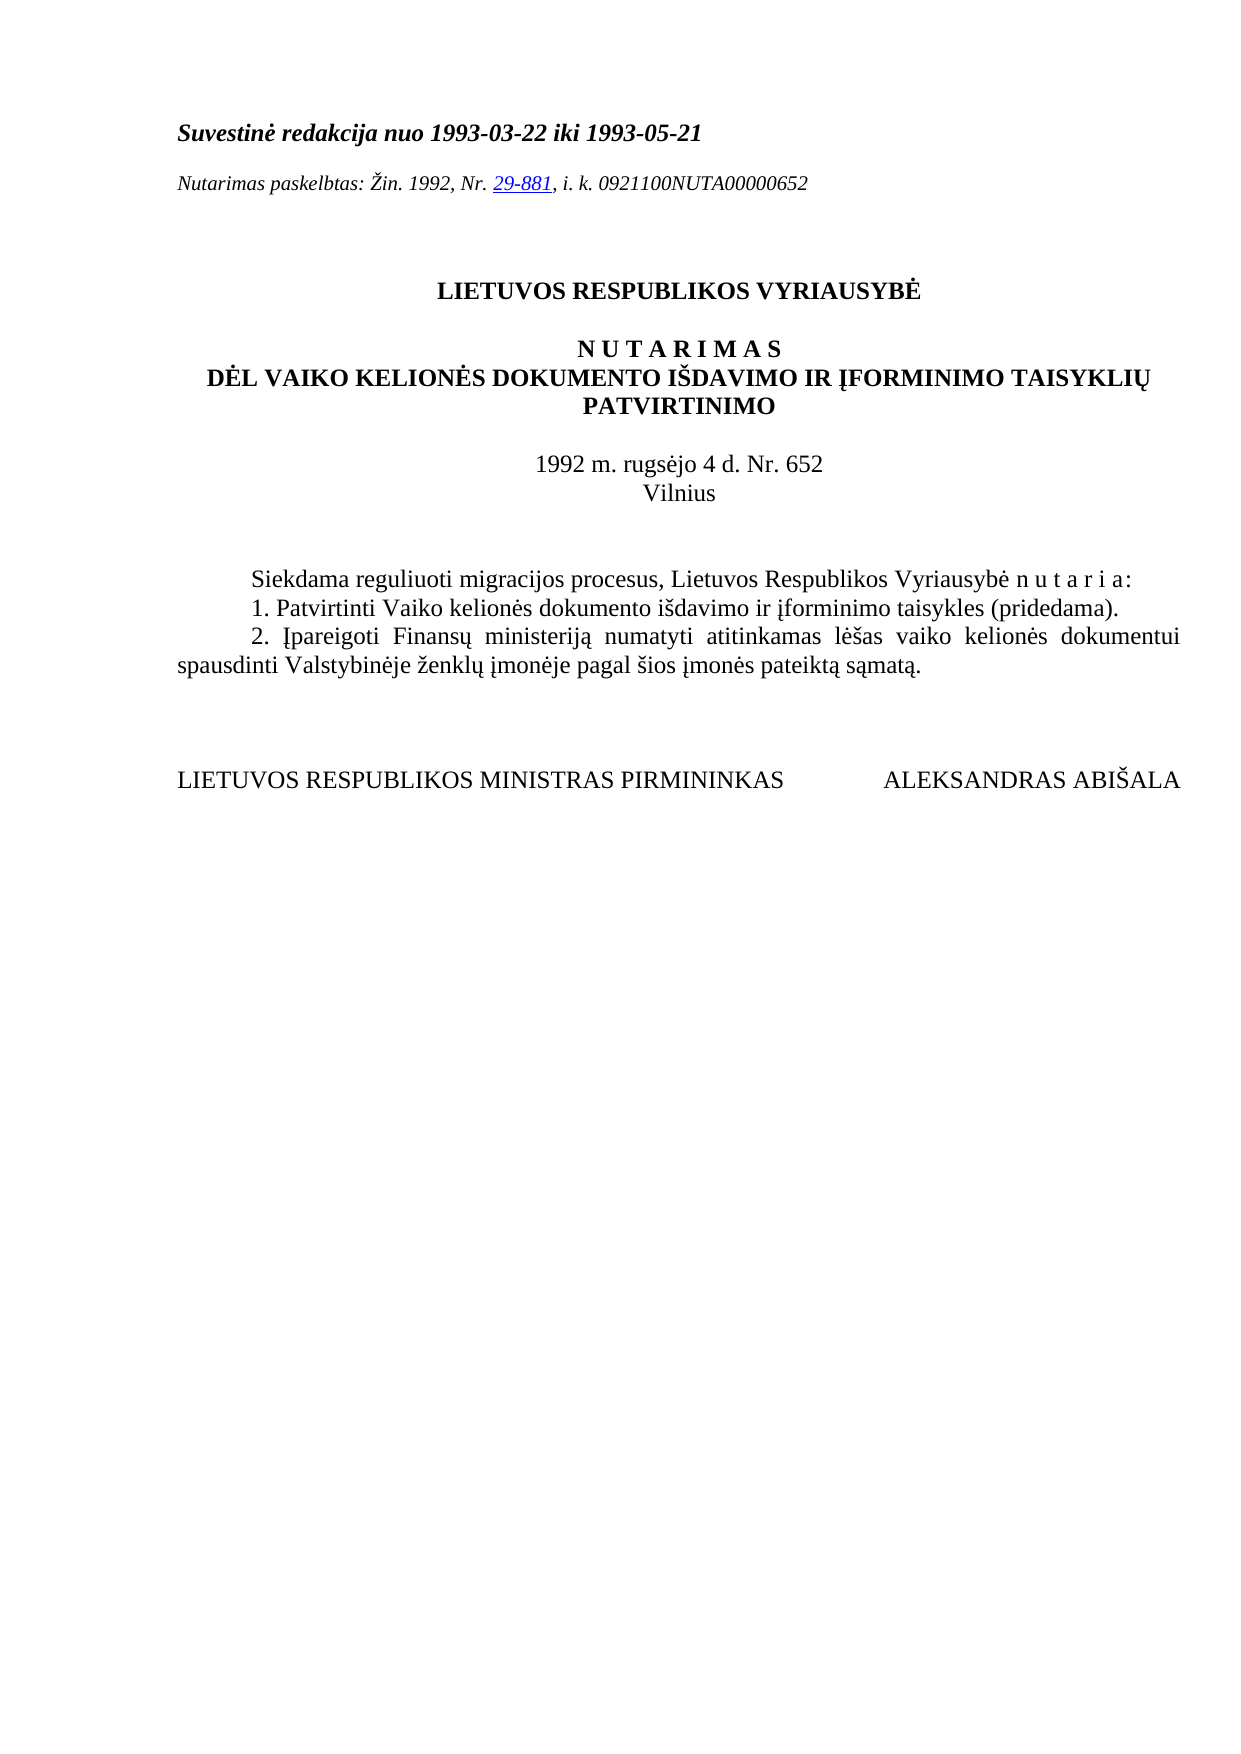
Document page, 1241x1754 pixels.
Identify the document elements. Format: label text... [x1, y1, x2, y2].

text Nutarimas paskelbtas: Žin. 1992, Nr. 29-881, i. k. 0921100NUTA00000652 [177, 171, 1181, 195]
text Suvestinė redakcija nuo 1993-03-22 iki 1993-05-21 [177, 118, 1181, 147]
text LIETUVOS RESPUBLIKOS VYRIAUSYBĖ [177, 276, 1181, 305]
text 1. Patvirtinti Vaiko kelionės dokumento išdavimo ir įforminimo taisykles (pridedama). [177, 593, 1181, 621]
text LIETUVOS RESPUBLIKOS MINISTRAS PIRMININKAS ALEKSANDRAS ABIŠALA [177, 765, 1181, 794]
text Siekdama reguliuoti migracijos procesus, Lietuvos Respublikos Vyriausybė nutaria: [177, 564, 1181, 593]
text Vilnius [177, 478, 1181, 506]
text 2. Įpareigoti Finansų ministeriją numatyti atitinkamas lėšas vaiko kelionės dokumentui spausdinti Valstybinėje ženklų įmonėje pagal šios įmonės pateiktą sąmatą. [177, 621, 1181, 679]
text DĖL VAIKO KELIONĖS DOKUMENTO IŠDAVIMO IR ĮFORMINIMO TAISYKLIŲ PATVIRTINIMO [177, 363, 1181, 420]
text 1992 m. rugsėjo 4 d. Nr. 652 [177, 449, 1181, 478]
text N U T A R I M A S [177, 334, 1181, 363]
